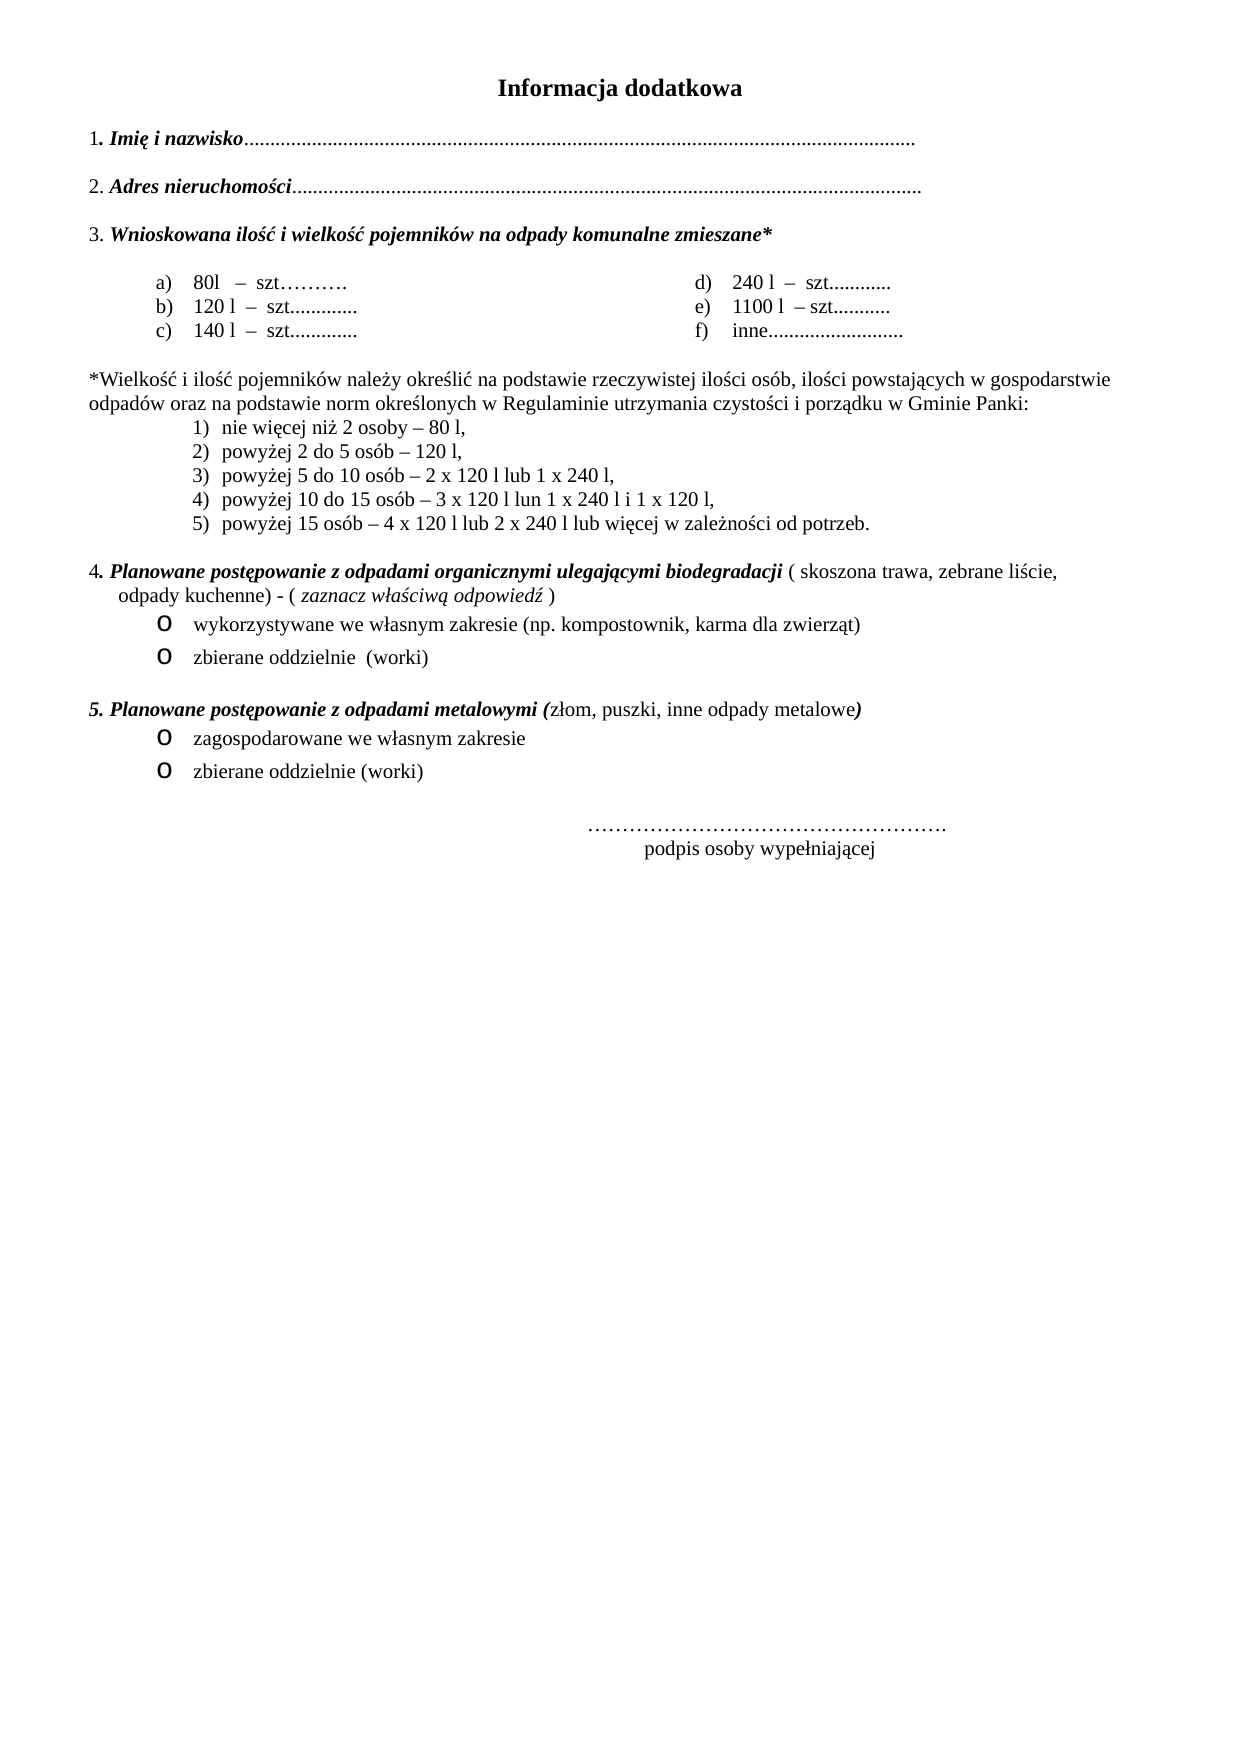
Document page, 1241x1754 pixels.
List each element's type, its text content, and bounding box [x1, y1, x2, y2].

text 3) powyżej 5 do 10 osób – 2 x 120 l lub 1 x 240 l, [148, 463, 1122, 487]
text *Wielkość i ilość pojemników należy określić na podstawie rzeczywistej ilości osób, ilości powstających w gospodarstwie odpadów oraz na podstawie norm określonych w Regulaminie utrzymania czystości i porządku w Gminie Panki: [89, 367, 1122, 415]
list inne.......................... [694, 318, 1122, 342]
text ……………………………………………. [118, 811, 1122, 836]
list 140 l – szt............. [156, 318, 583, 342]
list zbierane oddzielnie (worki) [156, 640, 1122, 673]
list 120 l – szt............. [156, 294, 583, 318]
text 1. Imię i nazwisko................................................................................................................................. [88, 126, 1122, 150]
list wykorzystywane we własnym zakresie (np. kompostownik, karma dla zwierząt) [156, 607, 1122, 640]
text 5. Planowane postępowanie z odpadami metalowymi (złom, puszki, inne odpady metalowe) [88, 697, 1122, 721]
text 2. Adres nieruchomości......................................................................................................................... [88, 174, 1122, 198]
list 80l – szt………. [156, 270, 583, 294]
text 4) powyżej 10 do 15 osób – 3 x 120 l lun 1 x 240 l i 1 x 120 l, [148, 487, 1122, 511]
text 1) nie więcej niż 2 osoby – 80 l, [148, 415, 1122, 439]
text 4. Planowane postępowanie z odpadami organicznymi ulegającymi biodegradacji ( skoszona trawa, zebrane liście, odpady kuchenne) - ( zaznacz właściwą odpowiedź ) [88, 559, 1122, 607]
text 3. Wnioskowana ilość i wielkość pojemników na odpady komunalne zmieszane* [88, 222, 1122, 246]
list 1100 l – szt........... [694, 294, 1122, 318]
text podpis osoby wypełniającej [118, 836, 1122, 859]
text 2) powyżej 2 do 5 osób – 120 l, [148, 439, 1122, 463]
text 5) powyżej 15 osób – 4 x 120 l lub 2 x 240 l lub więcej w zależności od potrzeb. [148, 511, 1122, 535]
list 240 l – szt............ [694, 270, 1122, 294]
text Informacja dodatkowa [118, 73, 1122, 102]
list zagospodarowane we własnym zakresie [156, 721, 1122, 754]
list zbierane oddzielnie (worki) [156, 754, 1122, 787]
